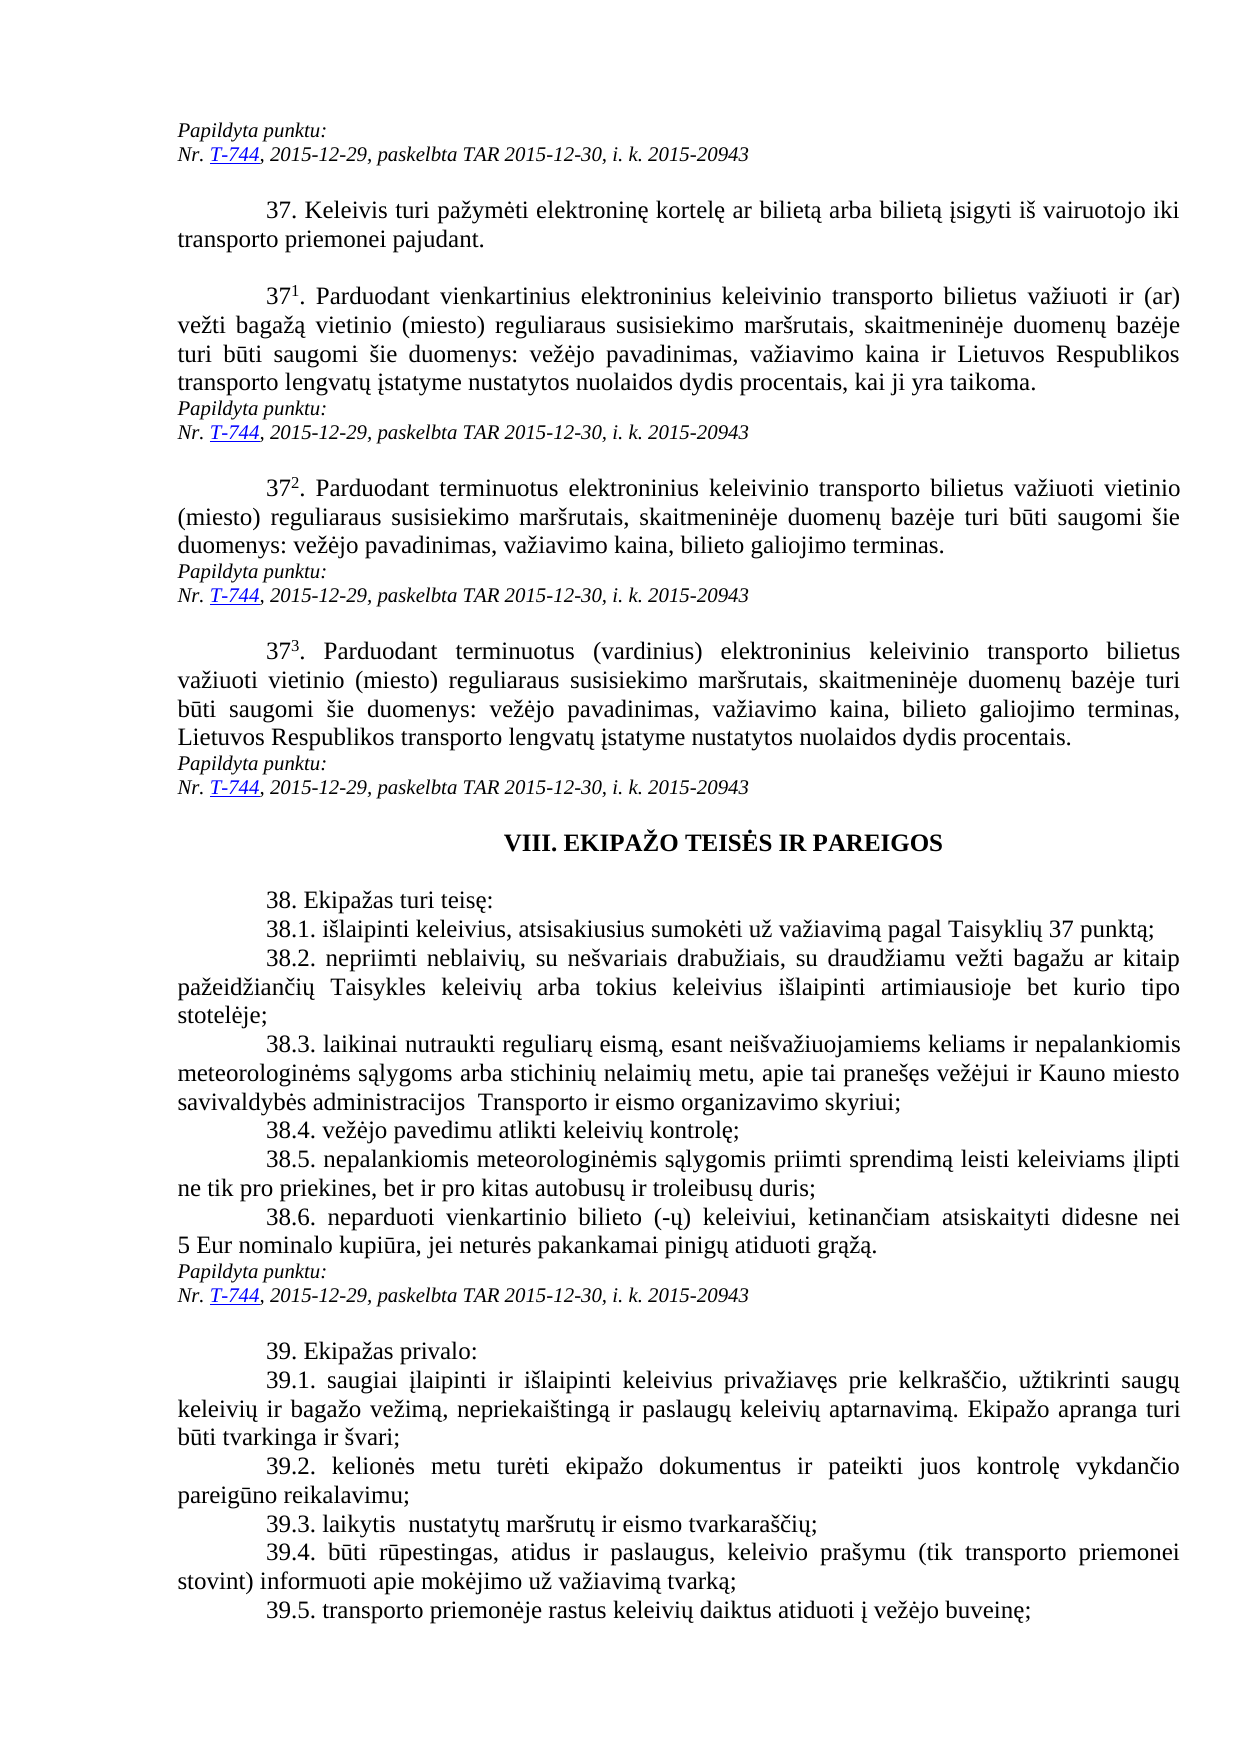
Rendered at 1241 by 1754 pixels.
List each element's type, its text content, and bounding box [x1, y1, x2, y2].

text 39.1. saugiai įlaipinti ir išlaipinti keleivius privažiavęs prie kelkraščio, užtikrinti saugų keleivių ir bagažo vežimą, nepriekaištingą ir paslaugų keleivių aptarnavimą. Ekipažo apranga turi būti tvarkinga ir švari; [177, 1365, 1181, 1451]
text Nr. T-744, 2015-12-29, paskelbta TAR 2015-12-30, i. k. 2015-20943 [177, 420, 1181, 444]
text 37. Keleivis turi pažymėti elektroninę kortelę ar bilietą arba bilietą įsigyti iš vairuotojo iki transporto priemonei pajudant. [177, 195, 1181, 252]
text Papildyta punktu: [177, 118, 1181, 142]
text 39.2. kelionės metu turėti ekipažo dokumentus ir pateikti juos kontrolę vykdančio pareigūno reikalavimu; [177, 1451, 1181, 1509]
text 38.5. nepalankiomis meteorologinėmis sąlygomis priimti sprendimą leisti keleiviams įlipti ne tik pro priekines, bet ir pro kitas autobusų ir troleibusų duris; [177, 1144, 1181, 1202]
text 373. Parduodant terminuotus (vardinius) elektroninius keleivinio transporto bilietus važiuoti vietinio (miesto) reguliaraus susisiekimo maršrutais, skaitmeninėje duomenų bazėje turi būti saugomi šie duomenys: vežėjo pavadinimas, važiavimo kaina, bilieto galiojimo terminas, Lietuvos Respublikos transporto lengvatų įstatyme nustatytos nuolaidos dydis procentais. [177, 636, 1181, 751]
text 39.3. laikytis nustatytų maršrutų ir eismo tvarkaraščių; [177, 1509, 1181, 1537]
text 372. Parduodant terminuotus elektroninius keleivinio transporto bilietus važiuoti vietinio (miesto) reguliaraus susisiekimo maršrutais, skaitmeninėje duomenų bazėje turi būti saugomi šie duomenys: vežėjo pavadinimas, važiavimo kaina, bilieto galiojimo terminas. [177, 473, 1181, 559]
text 38.6. neparduoti vienkartinio bilieto (-ų) keleiviui, ketinančiam atsiskaityti didesne nei 5 Eur nominalo kupiūra, jei neturės pakankamai pinigų atiduoti grąžą. [177, 1202, 1181, 1259]
text 39. Ekipažas privalo: [177, 1336, 1181, 1365]
text Nr. T-744, 2015-12-29, paskelbta TAR 2015-12-30, i. k. 2015-20943 [177, 583, 1181, 607]
text Nr. T-744, 2015-12-29, paskelbta TAR 2015-12-30, i. k. 2015-20943 [177, 1283, 1181, 1307]
text 371. Parduodant vienkartinius elektroninius keleivinio transporto bilietus važiuoti ir (ar) vežti bagažą vietinio (miesto) reguliaraus susisiekimo maršrutais, skaitmeninėje duomenų bazėje turi būti saugomi šie duomenys: vežėjo pavadinimas, važiavimo kaina ir Lietuvos Respublikos transporto lengvatų įstatyme nustatytos nuolaidos dydis procentais, kai ji yra taikoma. [177, 281, 1181, 396]
text Papildyta punktu: [177, 396, 1181, 420]
text 38. Ekipažas turi teisę: [177, 886, 1181, 914]
text 38.3. laikinai nutraukti reguliarų eismą, esant neišvažiuojamiems keliams ir nepalankiomis meteorologinėms sąlygoms arba stichinių nelaimių metu, apie tai pranešęs vežėjui ir Kauno miesto savivaldybės administracijos Transporto ir eismo organizavimo skyriui; [177, 1029, 1181, 1116]
text 38.1. išlaipinti keleivius, atsisakiusius sumokėti už važiavimą pagal Taisyklių 37 punktą; [177, 914, 1181, 943]
text Nr. T-744, 2015-12-29, paskelbta TAR 2015-12-30, i. k. 2015-20943 [177, 142, 1181, 166]
text 38.4. vežėjo pavedimu atlikti keleivių kontrolę; [177, 1116, 1181, 1144]
text Papildyta punktu: [177, 1259, 1181, 1283]
text 39.4. būti rūpestingas, atidus ir paslaugus, keleivio prašymu (tik transporto priemonei stovint) informuoti apie mokėjimo už važiavimą tvarką; [177, 1537, 1181, 1595]
text Nr. T-744, 2015-12-29, paskelbta TAR 2015-12-30, i. k. 2015-20943 [177, 775, 1181, 799]
text 39.5. transporto priemonėje rastus keleivių daiktus atiduoti į vežėjo buveinę; [177, 1595, 1181, 1624]
text Papildyta punktu: [177, 559, 1181, 583]
text VIII. EKIPAŽO TEISĖS IR PAREIGOS [177, 828, 1181, 857]
text 38.2. nepriimti neblaivių, su nešvariais drabužiais, su draudžiamu vežti bagažu ar kitaip pažeidžiančių Taisykles keleivių arba tokius keleivius išlaipinti artimiausioje bet kurio tipo stotelėje; [177, 943, 1181, 1029]
text Papildyta punktu: [177, 751, 1181, 775]
